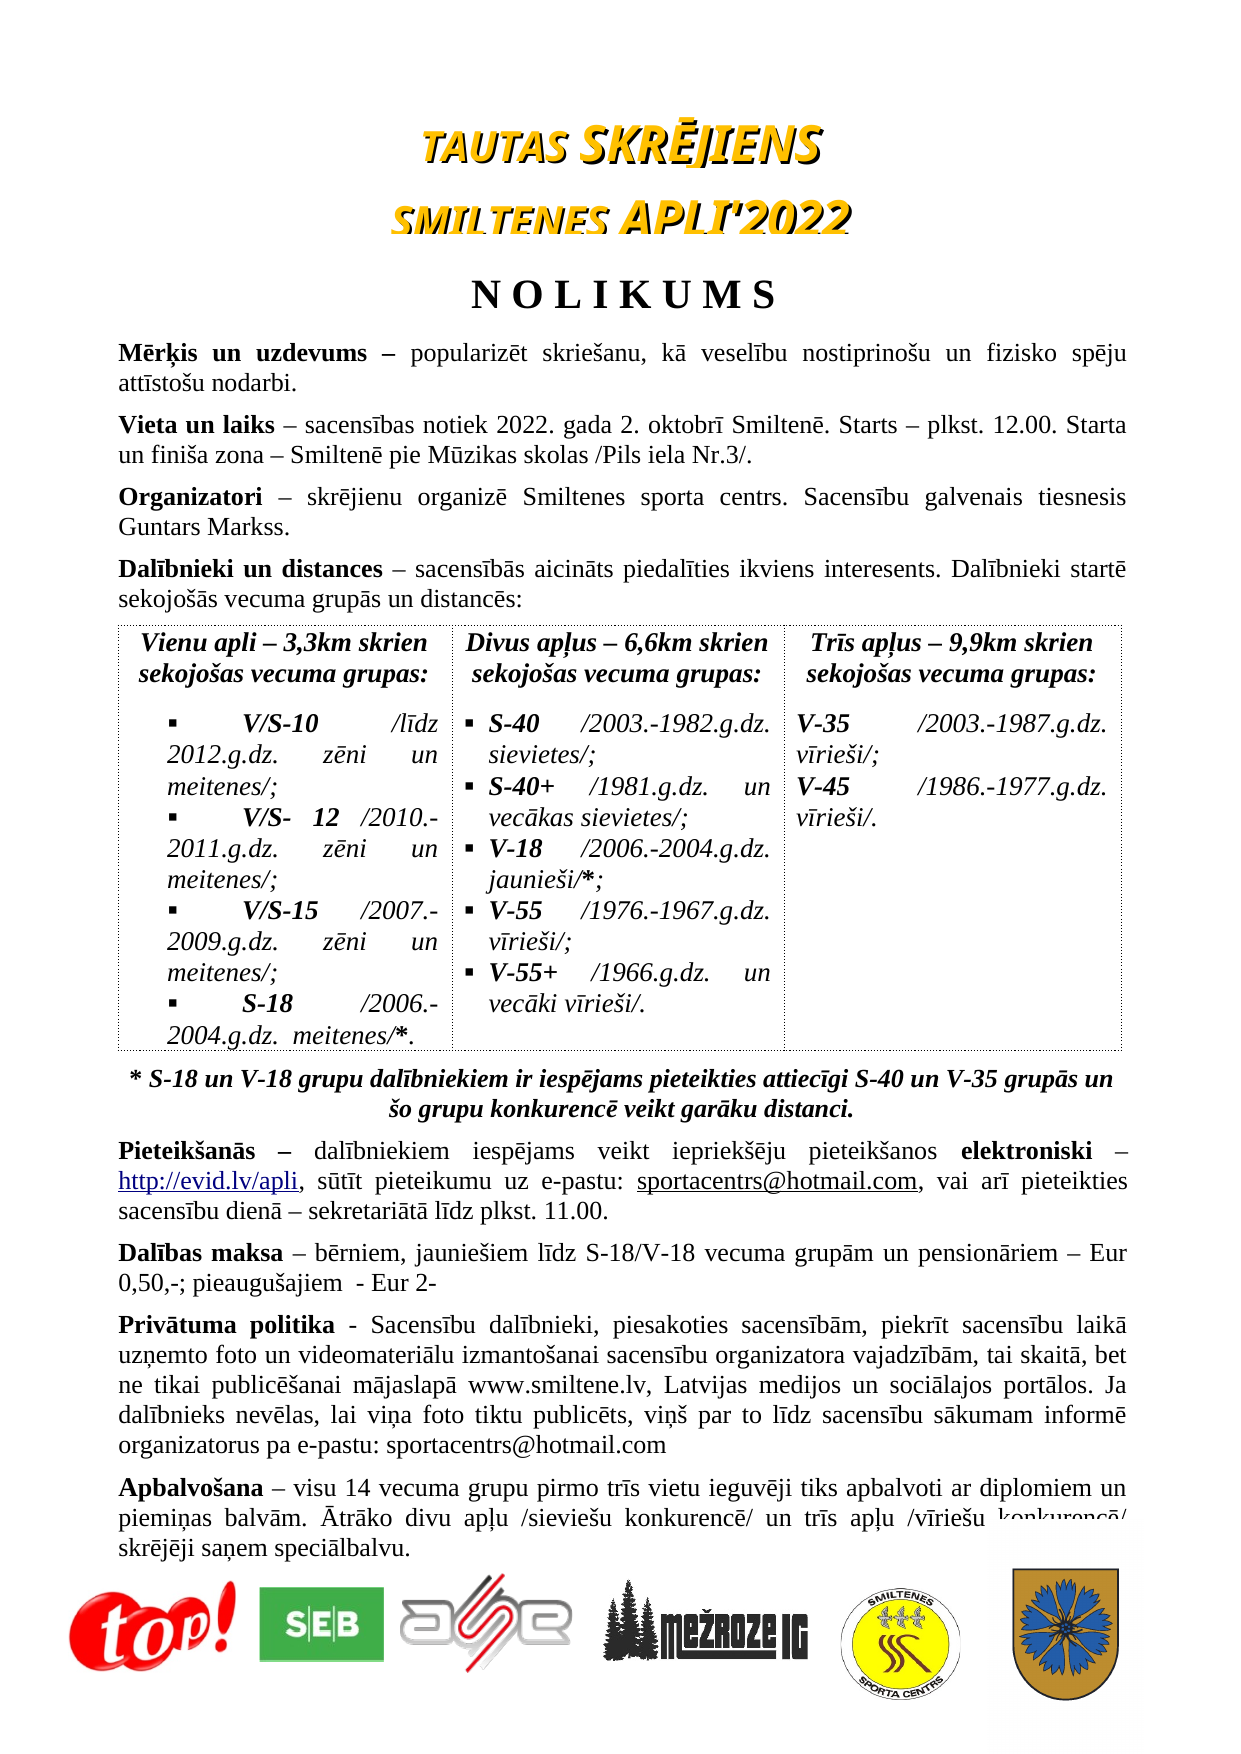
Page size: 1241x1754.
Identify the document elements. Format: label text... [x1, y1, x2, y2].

text Vieta un laiks – sacensības notiek 2022. gada 2. oktobrī Smiltenē. Starts – plkst. 12.00. Starta un finiša zona – Smiltenē pie Mūzikas skolas /Pils iela Nr.3/. [118, 409, 1128, 469]
text Privātuma politika - Sacensību dalībnieki, piesakoties sacensībām, piekrīt sacensību laikā uzņemto foto un videomateriālu izmantošanai sacensību organizatora vajadzībām, tai skaitā, bet ne tikai publicēšanai mājaslapā www.smiltene.lv, Latvijas medijos un sociālajos portālos. Ja dalībnieks nevēlas, lai viņa foto tiktu publicēts, viņš par to līdz sacensību sākumam informē organizatorus pa e-pastu: sportacentrs@hotmail.com [118, 1309, 1128, 1459]
text Mērķis un uzdevums – popularizēt skriešanu, kā veselību nostiprinošu un fizisko spēju attīstošu nodarbi. [118, 337, 1128, 397]
text SMILTENES APĻI'2022 [133, 183, 1113, 233]
text Dalības maksa – bērniem, jauniešiem līdz S-18/V-18 vecuma grupām un pensionāriem – Eur 0,50,-; pieaugušajiem - Eur 2- [118, 1237, 1128, 1297]
table_header Divus apļus – 6,6km skrien sekojošas vecuma grupas: S-40 /2003.-1982.g.dz. sievietes/; S-40+ /1981.g.dz. un vecākas sievietes/; V-18 /2006.-2004.g.dz. jaunieši/*; V-55 /1976.-1967.g.dz. vīrieši/; V-55+ /1966.g.dz. un vecāki vīrieši/. [452, 625, 784, 1050]
text TAUTAS SKRĒJIENS [238, 108, 1008, 168]
text Organizatori – skrējienu organizē Smiltenes sporta centrs. Sacensību galvenais tiesnesis Guntars Markss. [118, 481, 1128, 541]
text Apbalvošana – visu 14 vecuma grupu pirmo trīs vietu ieguvēji tiks apbalvoti ar diplomiem un piemiņas balvām. Ātrāko divu apļu /sieviešu konkurencē/ un trīs apļu /vīriešu konkurencē/ skrējēji saņem speciālbalvu. [118, 1471, 1128, 1562]
text Pieteikšanās – dalībniekiem iespējams veikt iepriekšēju pieteikšanos elektroniski – http://evid.lv/apli, sūtīt pieteikumu uz e-pastu: sportacentrs@hotmail.com, vai arī pieteikties sacensību dienā – sekretariātā līdz plkst. 11.00. [118, 1135, 1128, 1225]
table_header Vienu apli – 3,3km skrien sekojošas vecuma grupas: V/S-10 /līdz 2012.g.dz. zēni un meitenes/; V/S- 12 /2010.-2011.g.dz. zēni un meitenes/; V/S-15 /2007.-2009.g.dz. zēni un meitenes/; S-18 /2006.-2004.g.dz. meitenes/*. [118, 625, 452, 1050]
text Dalībnieki un distances – sacensībās aicināts piedalīties ikviens interesents. Dalībnieki startē sekojošās vecuma grupās un distancēs: [118, 553, 1128, 613]
text * S-18 un V-18 grupu dalībniekiem ir iespējams pieteikties attiecīgi S-40 un V-35 grupās un šo grupu konkurencē veikt garāku distanci. [118, 1063, 1128, 1123]
table_header Trīs apļus – 9,9km skrien sekojošas vecuma grupas: V-35 /2003.-1987.g.dz. vīrieši/; V-45 /1986.-1977.g.dz. vīrieši/. [785, 625, 1121, 1050]
text N O L I K U M S [118, 270, 1128, 318]
